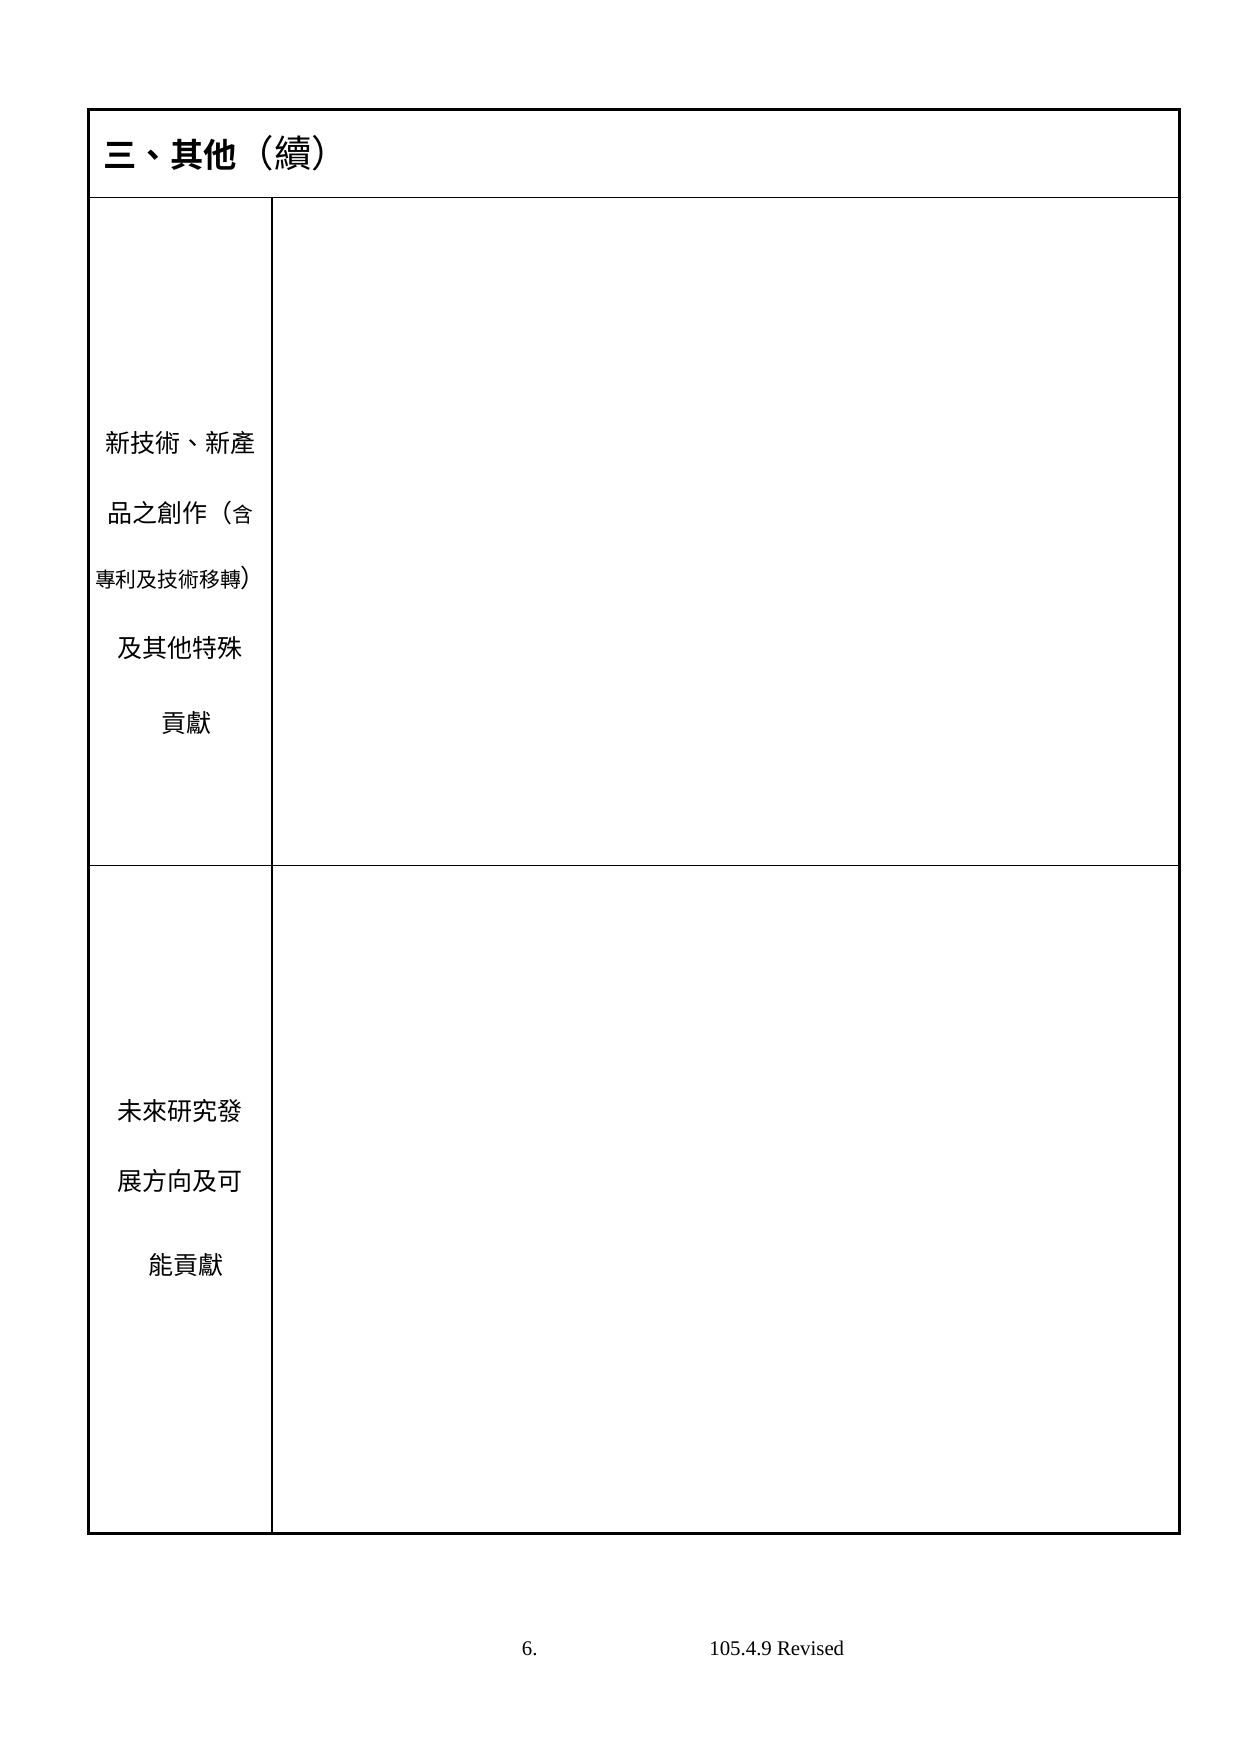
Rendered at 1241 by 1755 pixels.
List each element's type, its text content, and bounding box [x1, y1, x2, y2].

table_cell 新技術、新產 品之創作（含 專利及技術移轉） 及其他特殊 貢獻 [90, 198, 271, 865]
table_cell [273, 866, 1178, 1532]
table_header 三、其他（續） [90, 111, 1178, 197]
table_cell 未來研究發 展方向及可 能貢獻 [90, 866, 271, 1532]
table_cell [273, 198, 1178, 865]
